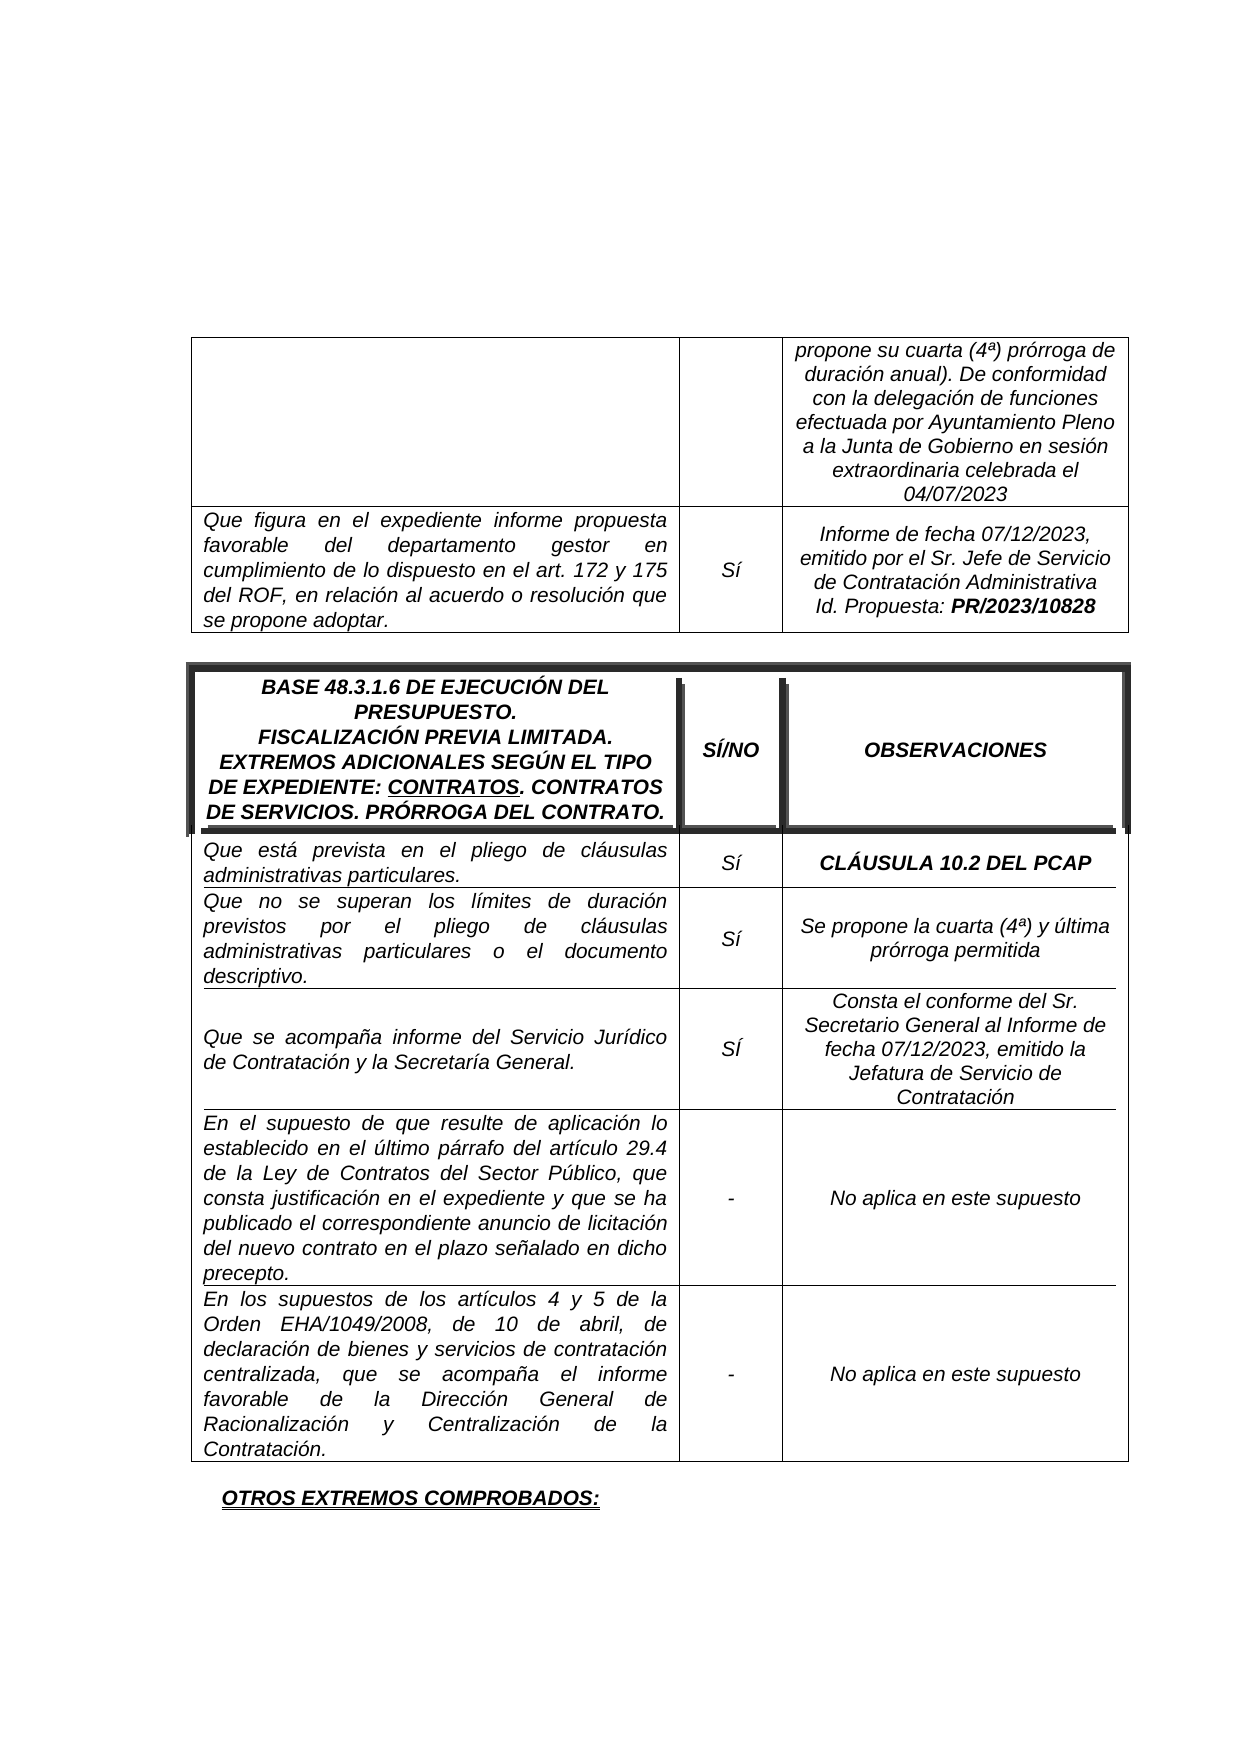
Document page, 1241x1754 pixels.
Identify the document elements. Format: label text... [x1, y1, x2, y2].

table_cell Que no se superan los límites de duración previstos por el pliego de cláusulas administrativas particulares o el documento descriptivo. [192, 887, 679, 988]
table_cell Que se acompaña informe del Servicio Jurídico de Contratación y la Secretaría General. [192, 988, 679, 1109]
table_cell propone su cuarta (4ª) prórroga de duración anual). De conformidad con la delegación de funciones efectuada por Ayuntamiento Pleno a la Junta de Gobierno en sesión extraordinaria celebrada el 04/07/2023 [783, 338, 1128, 506]
table_header BASE 48.3.1.6 DE EJECUCIÓN DEL PRESUPUESTO. FISCALIZACIÓN PREVIA LIMITADA. EXTREMOS ADICIONALES SEGÚN EL TIPO DE EXPEDIENTE: CONTRATOS. CONTRATOS DE SERVICIOS. PRÓRROGA DEL CONTRATO. [198, 672, 679, 825]
table_cell - [680, 1286, 782, 1461]
table_cell Sí [680, 837, 782, 887]
table_cell Sí [680, 888, 782, 988]
table_cell CLÁUSULA 10.2 DEL PCAP [783, 825, 1128, 887]
table_cell En los supuestos de los artículos 4 y 5 de la Orden EHA/1049/2008, de 10 de abril, de declaración de bienes y servicios de contratación centralizada, que se acompaña el informe favorable de la Dirección General de Racionalización y Centralización de la Contratación. [192, 1285, 679, 1461]
table_cell Informe de fecha 07/12/2023, emitido por el Sr. Jefe de Servicio de Contratación Administrativa Id. Propuesta: PR/2023/10828 [783, 507, 1128, 632]
table_cell Se propone la cuarta (4ª) y última prórroga permitida [783, 887, 1128, 988]
table_cell [192, 338, 679, 506]
table_cell En el supuesto de que resulte de aplicación lo establecido en el último párrafo del artículo 29.4 de la Ley de Contratos del Sector Público, que consta justificación en el expediente y que se ha publicado el correspondiente anuncio de licitación del nuevo contrato en el plazo señalado en dicho precepto. [192, 1109, 679, 1285]
table_cell Consta el conforme del Sr. Secretario General al Informe de fecha 07/12/2023, emitido la Jefatura de Servicio de Contratación [783, 988, 1128, 1109]
table_cell Que está prevista en el pliego de cláusulas administrativas particulares. [192, 825, 679, 887]
table_cell - [680, 1110, 782, 1285]
table_cell No aplica en este supuesto [783, 1109, 1128, 1285]
table_cell SÍ [680, 989, 782, 1109]
table_cell [680, 338, 782, 506]
table_header OBSERVACIONES [783, 672, 1122, 825]
table_cell No aplica en este supuesto [783, 1285, 1128, 1461]
table_header SÍ/NO [679, 672, 782, 825]
table_cell Sí [680, 507, 782, 632]
text OTROS EXTREMOS COMPROBADOS: [192, 1486, 1096, 1510]
table_cell Que figura en el expediente informe propuesta favorable del departamento gestor en cumplimiento de lo dispuesto en el art. 172 y 175 del ROF, en relación al acuerdo o resolución que se propone adoptar. [192, 507, 679, 632]
